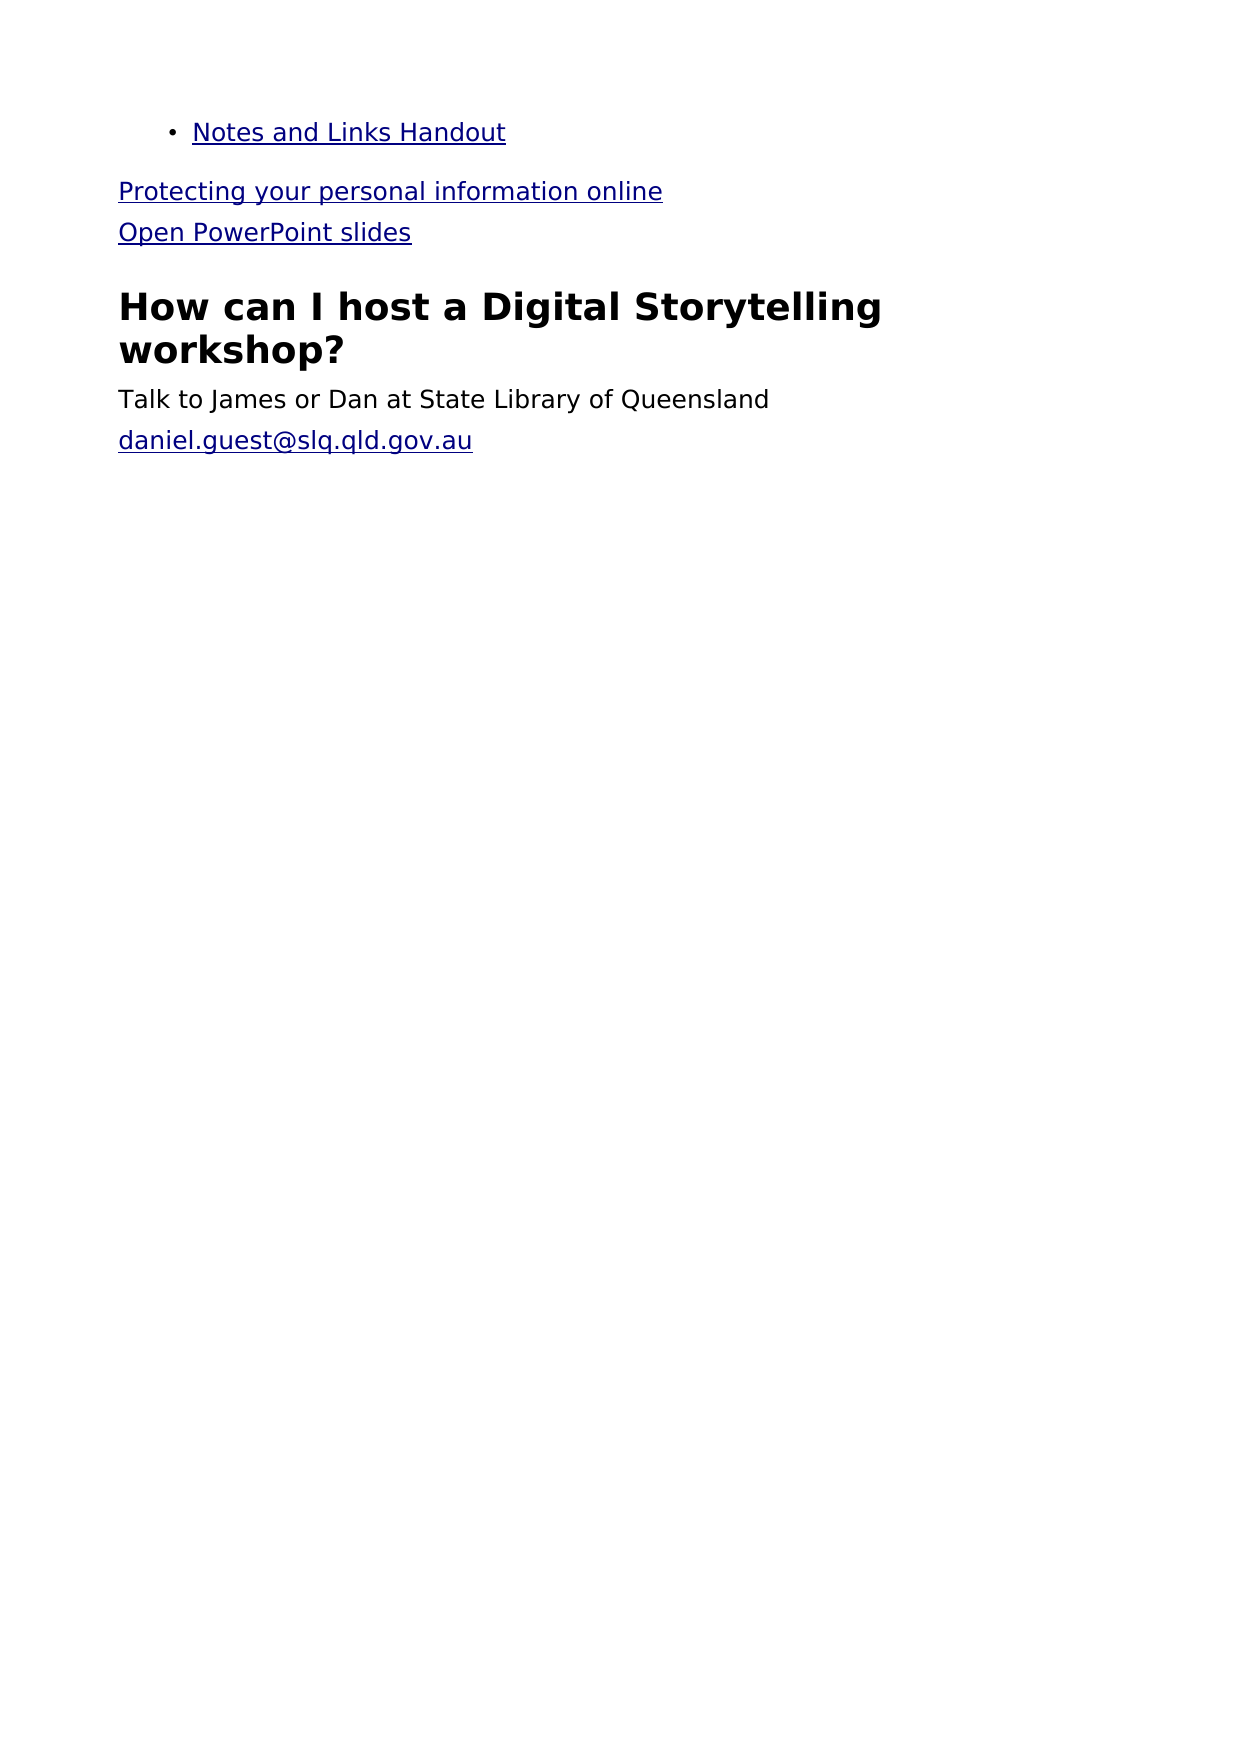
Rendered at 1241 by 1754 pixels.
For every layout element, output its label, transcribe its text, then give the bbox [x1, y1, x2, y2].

text Talk to James or Dan at State Library of Queensland [118, 385, 1122, 414]
list Notes and Links Handout [177, 118, 1122, 147]
subtitle How can I host a Digital Storytelling workshop? [118, 285, 1122, 372]
text Open PowerPoint slides [118, 218, 1122, 248]
text daniel.guest@slq.qld.gov.au [118, 427, 1122, 456]
text Protecting your personal information online [118, 177, 1122, 206]
